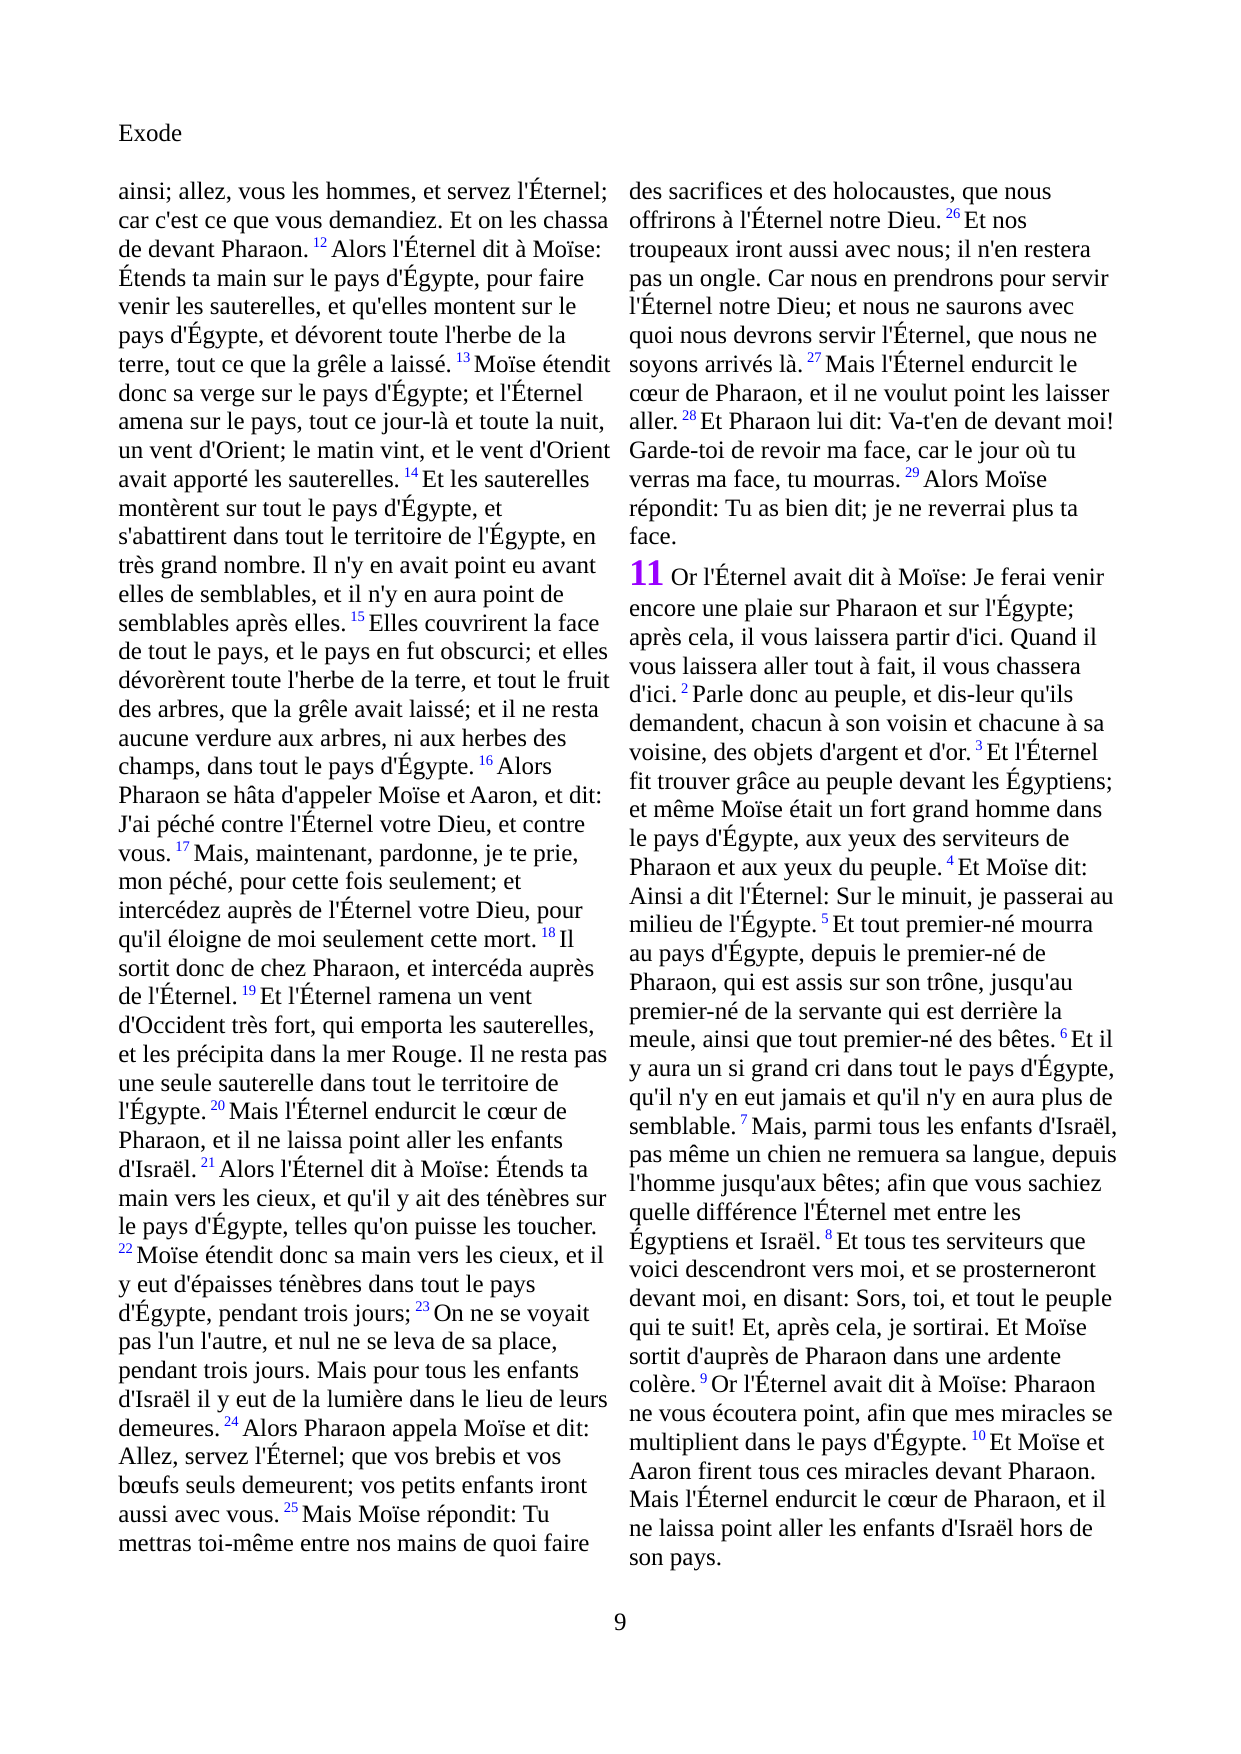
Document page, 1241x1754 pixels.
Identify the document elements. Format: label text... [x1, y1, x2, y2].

text des sacrifices et des holocaustes, que nous offrirons à l'Éternel notre Dieu. 26 Et nos troupeaux iront aussi avec nous; il n'en restera pas un ongle. Car nous en prendrons pour servir l'Éternel notre Dieu; et nous ne saurons avec quoi nous devrons servir l'Éternel, que nous ne soyons arrivés là. 27 Mais l'Éternel endurcit le cœur de Pharaon, et il ne voulut point les laisser aller. 28 Et Pharaon lui dit: Va-t'en de devant moi! Garde-toi de revoir ma face, car le jour où tu verras ma face, tu mourras. 29 Alors Moïse répondit: Tu as bien dit; je ne reverrai plus ta face. [629, 176, 1122, 550]
text 11 Or l'Éternel avait dit à Moïse: Je ferai venir encore une plaie sur Pharaon et sur l'Égypte; après cela, il vous laissera partir d'ici. Quand il vous laissera aller tout à fait, il vous chassera d'ici. 2 Parle donc au peuple, et dis-leur qu'ils demandent, chacun à son voisin et chacune à sa voisine, des objets d'argent et d'or. 3 Et l'Éternel fit trouver grâce au peuple devant les Égyptiens; et même Moïse était un fort grand homme dans le pays d'Égypte, aux yeux des serviteurs de Pharaon et aux yeux du peuple. 4 Et Moïse dit: Ainsi a dit l'Éternel: Sur le minuit, je passerai au milieu de l'Égypte. 5 Et tout premier-né mourra au pays d'Égypte, depuis le premier-né de Pharaon, qui est assis sur son trône, jusqu'au premier-né de la servante qui est derrière la meule, ainsi que tout premier-né des bêtes. 6 Et il y aura un si grand cri dans tout le pays d'Égypte, qu'il n'y en eut jamais et qu'il n'y en aura plus de semblable. 7 Mais, parmi tous les enfants d'Israël, pas même un chien ne remuera sa langue, depuis l'homme jusqu'aux bêtes; afin que vous sachiez quelle différence l'Éternel met entre les Égyptiens et Israël. 8 Et tous tes serviteurs que voici descendront vers moi, et se prosterneront devant moi, en disant: Sors, toi, et tout le peuple qui te suit! Et, après cela, je sortirai. Et Moïse sortit d'auprès de Pharaon dans une ardente colère. 9 Or l'Éternel avait dit à Moïse: Pharaon ne vous écoutera point, afin que mes miracles se multiplient dans le pays d'Égypte. 10 Et Moïse et Aaron firent tous ces miracles devant Pharaon. Mais l'Éternel endurcit le cœur de Pharaon, et il ne laissa point aller les enfants d'Israël hors de son pays. [629, 550, 1122, 1571]
text ainsi; allez, vous les hommes, et servez l'Éternel; car c'est ce que vous demandiez. Et on les chassa de devant Pharaon. 12 Alors l'Éternel dit à Moïse: Étends ta main sur le pays d'Égypte, pour faire venir les sauterelles, et qu'elles montent sur le pays d'Égypte, et dévorent toute l'herbe de la terre, tout ce que la grêle a laissé. 13 Moïse étendit donc sa verge sur le pays d'Égypte; et l'Éternel amena sur le pays, tout ce jour-là et toute la nuit, un vent d'Orient; le matin vint, et le vent d'Orient avait apporté les sauterelles. 14 Et les sauterelles montèrent sur tout le pays d'Égypte, et s'abattirent dans tout le territoire de l'Égypte, en très grand nombre. Il n'y en avait point eu avant elles de semblables, et il n'y en aura point de semblables après elles. 15 Elles couvrirent la face de tout le pays, et le pays en fut obscurci; et elles dévorèrent toute l'herbe de la terre, et tout le fruit des arbres, que la grêle avait laissé; et il ne resta aucune verdure aux arbres, ni aux herbes des champs, dans tout le pays d'Égypte. 16 Alors Pharaon se hâta d'appeler Moïse et Aaron, et dit: J'ai péché contre l'Éternel votre Dieu, et contre vous. 17 Mais, maintenant, pardonne, je te prie, mon péché, pour cette fois seulement; et intercédez auprès de l'Éternel votre Dieu, pour qu'il éloigne de moi seulement cette mort. 18 Il sortit donc de chez Pharaon, et intercéda auprès de l'Éternel. 19 Et l'Éternel ramena un vent d'Occident très fort, qui emporta les sauterelles, et les précipita dans la mer Rouge. Il ne resta pas une seule sauterelle dans tout le territoire de l'Égypte. 20 Mais l'Éternel endurcit le cœur de Pharaon, et il ne laissa point aller les enfants d'Israël. 21 Alors l'Éternel dit à Moïse: Étends ta main vers les cieux, et qu'il y ait des ténèbres sur le pays d'Égypte, telles qu'on puisse les toucher. 22 Moïse étendit donc sa main vers les cieux, et il y eut d'épaisses ténèbres dans tout le pays d'Égypte, pendant trois jours; 23 On ne se voyait pas l'un l'autre, et nul ne se leva de sa place, pendant trois jours. Mais pour tous les enfants d'Israël il y eut de la lumière dans le lieu de leurs demeures. 24 Alors Pharaon appela Moïse et dit: Allez, servez l'Éternel; que vos brebis et vos bœufs seuls demeurent; vos petits enfants iront aussi avec vous. 25 Mais Moïse répondit: Tu mettras toi-même entre nos mains de quoi faire [118, 176, 611, 1556]
